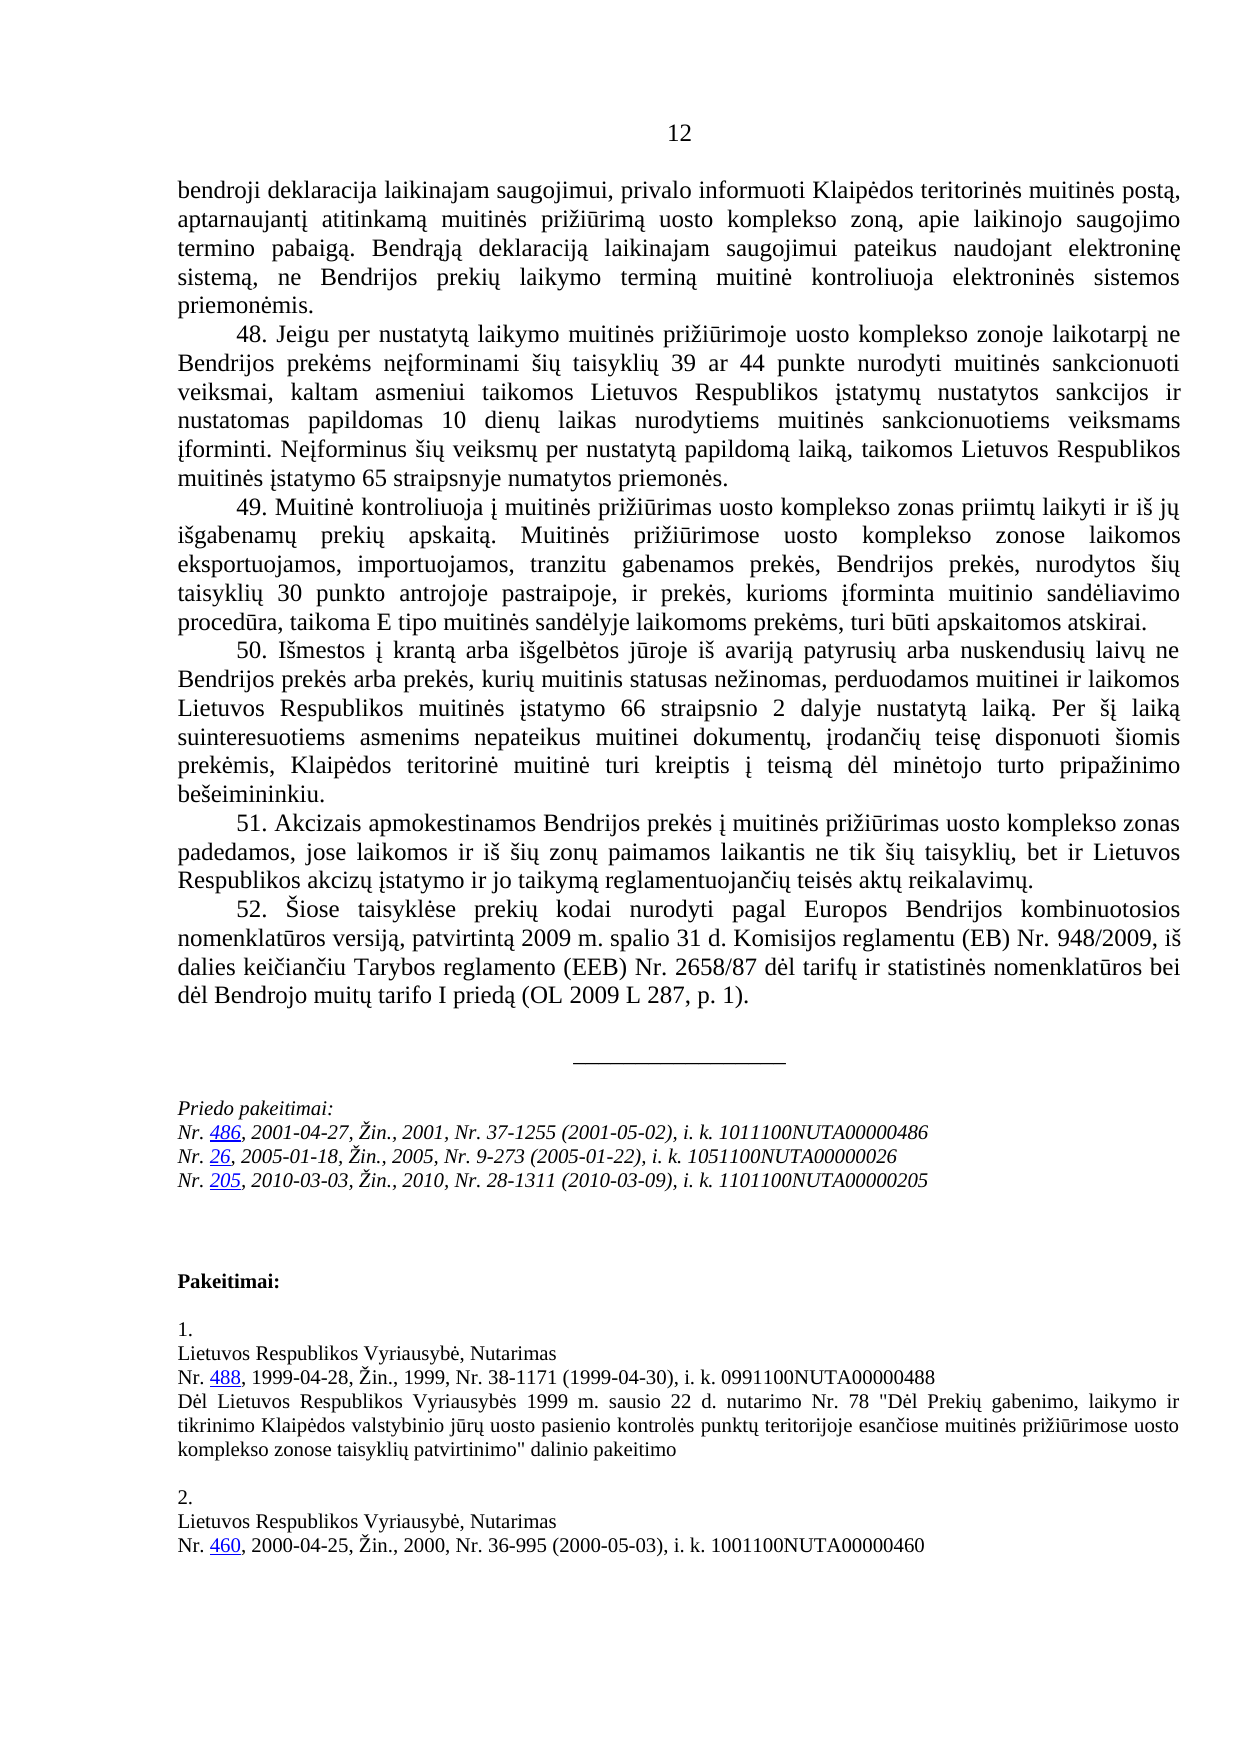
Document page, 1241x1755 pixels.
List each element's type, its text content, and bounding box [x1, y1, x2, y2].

text Lietuvos Respublikos Vyriausybė, Nutarimas [177, 1509, 1181, 1533]
text Nr. 26, 2005-01-18, Žin., 2005, Nr. 9-273 (2005-01-22), i. k. 1051100NUTA00000026 [177, 1144, 1181, 1168]
text 48. Jeigu per nustatytą laikymo muitinės prižiūrimoje uosto komplekso zonoje laikotarpį ne Bendrijos prekėms neįforminami šių taisyklių 39 ar 44 punkte nurodyti muitinės sankcionuoti veiksmai, kaltam asmeniui taikomos Lietuvos Respublikos įstatymų nustatytos sankcijos ir nustatomas papildomas 10 dienų laikas nurodytiems muitinės sankcionuotiems veiksmams įforminti. Neįforminus šių veiksmų per nustatytą papildomą laiką, taikomos Lietuvos Respublikos muitinės įstatymo 65 straipsnyje numatytos priemonės. [177, 319, 1181, 492]
text 49. Muitinė kontroliuoja į muitinės prižiūrimas uosto komplekso zonas priimtų laikyti ir iš jų išgabenamų prekių apskaitą. Muitinės prižiūrimose uosto komplekso zonose laikomos eksportuojamos, importuojamos, tranzitu gabenamos prekės, Bendrijos prekės, nurodytos šių taisyklių 30 punkto antrojoje pastraipoje, ir prekės, kurioms įforminta muitinio sandėliavimo procedūra, taikoma E tipo muitinės sandėlyje laikomoms prekėms, turi būti apskaitomos atskirai. [177, 492, 1181, 636]
text Pakeitimai: [177, 1269, 1181, 1293]
text 50. Išmestos į krantą arba išgelbėtos jūroje iš avariją patyrusių arba nuskendusių laivų ne Bendrijos prekės arba prekės, kurių muitinis statusas nežinomas, perduodamos muitinei ir laikomos Lietuvos Respublikos muitinės įstatymo 66 straipsnio 2 dalyje nustatytą laiką. Per šį laiką suinteresuotiems asmenims nepateikus muitinei dokumentų, įrodančių teisę disponuoti šiomis prekėmis, Klaipėdos teritorinė muitinė turi kreiptis į teismą dėl minėtojo turto pripažinimo bešeimininkiu. [177, 636, 1181, 808]
text 1. [177, 1317, 1181, 1341]
text Dėl Lietuvos Respublikos Vyriausybės 1999 m. sausio 22 d. nutarimo Nr. 78 "Dėl Prekių gabenimo, laikymo ir tikrinimo Klaipėdos valstybinio jūrų uosto pasienio kontrolės punktų teritorijoje esančiose muitinės prižiūrimose uosto komplekso zonose taisyklių patvirtinimo" dalinio pakeitimo [177, 1389, 1181, 1461]
text Lietuvos Respublikos Vyriausybė, Nutarimas [177, 1341, 1181, 1365]
text Nr. 205, 2010-03-03, Žin., 2010, Nr. 28-1311 (2010-03-09), i. k. 1101100NUTA00000205 [177, 1168, 1181, 1192]
text 2. [177, 1485, 1181, 1509]
text 52. Šiose taisyklėse prekių kodai nurodyti pagal Europos Bendrijos kombinuotosios nomenklatūros versiją, patvirtintą 2009 m. spalio 31 d. Komisijos reglamentu (EB) Nr. 948/2009, iš dalies keičiančiu Tarybos reglamento (EEB) Nr. 2658/87 dėl tarifų ir statistinės nomenklatūros bei dėl Bendrojo muitų tarifo I priedą (OL 2009 L 287, p. 1). [177, 894, 1181, 1009]
text Nr. 488, 1999-04-28, Žin., 1999, Nr. 38-1171 (1999-04-30), i. k. 0991100NUTA00000488 [177, 1365, 1181, 1389]
text Nr. 460, 2000-04-25, Žin., 2000, Nr. 36-995 (2000-05-03), i. k. 1001100NUTA00000460 [177, 1533, 1181, 1557]
text 51. Akcizais apmokestinamos Bendrijos prekės į muitinės prižiūrimas uosto komplekso zonas padedamos, jose laikomos ir iš šių zonų paimamos laikantis ne tik šių taisyklių, bet ir Lietuvos Respublikos akcizų įstatymo ir jo taikymą reglamentuojančių teisės aktų reikalavimų. [177, 808, 1181, 894]
text Priedo pakeitimai: [177, 1096, 1181, 1120]
text _________________ [177, 1038, 1181, 1067]
text Nr. 486, 2001-04-27, Žin., 2001, Nr. 37-1255 (2001-05-02), i. k. 1011100NUTA00000486 [177, 1120, 1181, 1144]
text bendroji deklaracija laikinajam saugojimui, privalo informuoti Klaipėdos teritorinės muitinės postą, aptarnaujantį atitinkamą muitinės prižiūrimą uosto komplekso zoną, apie laikinojo saugojimo termino pabaigą. Bendrąją deklaraciją laikinajam saugojimui pateikus naudojant elektroninę sistemą, ne Bendrijos prekių laikymo terminą muitinė kontroliuoja elektroninės sistemos priemonėmis. [177, 176, 1181, 319]
